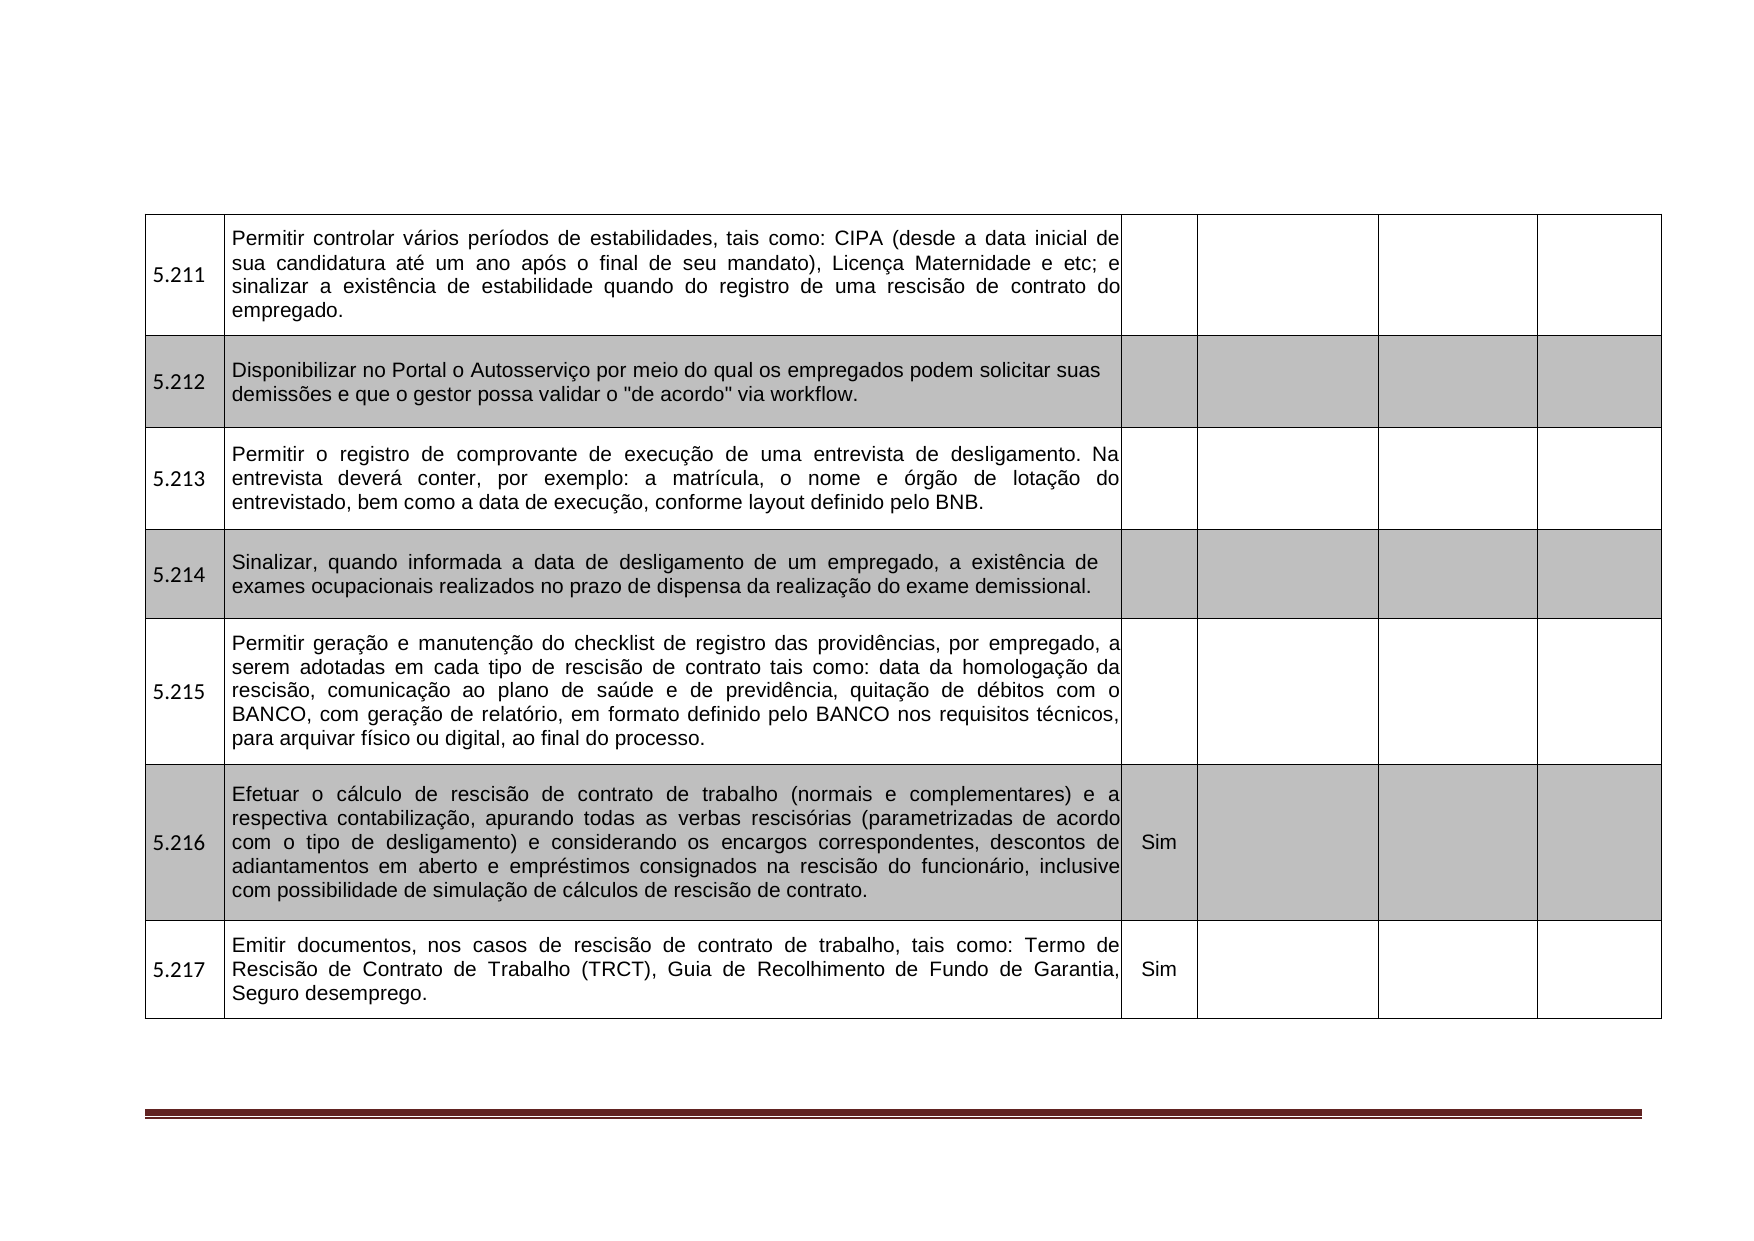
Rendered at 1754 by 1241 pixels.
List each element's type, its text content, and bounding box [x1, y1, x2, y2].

table_cell [1538, 921, 1661, 1018]
table_cell [1198, 428, 1378, 529]
table_cell Sim [1122, 921, 1197, 1018]
table_cell 5.213 [146, 428, 224, 529]
table_cell Permitir o registro de comprovante de execução de uma entrevista de desligamento. Na entrevista deverá conter, por exemplo: a matrícula, o nome e órgão de lotação do entrevistado, bem como a data de execução, conforme layout definido pelo BNB. [225, 428, 1121, 529]
table_cell [1379, 530, 1537, 618]
table_cell [1198, 619, 1378, 764]
table_cell Sinalizar, quando informada a data de desligamento de um empregado, a existência de exames ocupacionais realizados no prazo de dispensa da realização do exame demissional. [225, 530, 1121, 618]
table_cell [1538, 428, 1661, 529]
table_cell [1379, 336, 1537, 427]
table_cell 5.217 [146, 921, 224, 1018]
table_cell Sim [1122, 765, 1197, 920]
table_cell [1198, 336, 1378, 427]
table_cell 5.212 [146, 336, 224, 427]
table_cell Disponibilizar no Portal o Autosserviço por meio do qual os empregados podem solicitar suas demissões e que o gestor possa validar o "de acordo" via workflow. [225, 336, 1121, 427]
table_header [1122, 215, 1197, 335]
table_header [1198, 215, 1378, 335]
table_cell [1538, 765, 1661, 920]
table_cell [1538, 530, 1661, 618]
table_cell [1538, 336, 1661, 427]
table_header Permitir controlar vários períodos de estabilidades, tais como: CIPA (desde a data inicial de sua candidatura até um ano após o final de seu mandato), Licença Maternidade e etc; e sinalizar a existência de estabilidade quando do registro de uma rescisão de contrato do empregado. [225, 215, 1121, 335]
table_cell [1538, 619, 1661, 764]
table_cell 5.214 [146, 530, 224, 618]
table_cell [1198, 921, 1378, 1018]
table_cell Permitir geração e manutenção do checklist de registro das providências, por empregado, a serem adotadas em cada tipo de rescisão de contrato tais como: data da homologação da rescisão, comunicação ao plano de saúde e de previdência, quitação de débitos com o BANCO, com geração de relatório, em formato definido pelo BANCO nos requisitos técnicos, para arquivar físico ou digital, ao final do processo. [225, 619, 1121, 764]
table_cell [1122, 428, 1197, 529]
table_cell [1379, 765, 1537, 920]
table_cell [1122, 530, 1197, 618]
table_header [1538, 215, 1661, 335]
table_cell [1122, 619, 1197, 764]
table_cell Efetuar o cálculo de rescisão de contrato de trabalho (normais e complementares) e a respectiva contabilização, apurando todas as verbas rescisórias (parametrizadas de acordo com o tipo de desligamento) e considerando os encargos correspondentes, descontos de adiantamentos em aberto e empréstimos consignados na rescisão do funcionário, inclusive com possibilidade de simulação de cálculos de rescisão de contrato. [225, 765, 1121, 920]
table_cell [1379, 428, 1537, 529]
table_header [1379, 215, 1537, 335]
table_cell Emitir documentos, nos casos de rescisão de contrato de trabalho, tais como: Termo de Rescisão de Contrato de Trabalho (TRCT), Guia de Recolhimento de Fundo de Garantia, Seguro desemprego. [225, 921, 1121, 1018]
table_cell [1379, 619, 1537, 764]
table_header 5.211 [146, 215, 224, 335]
table_cell 5.215 [146, 619, 224, 764]
table_cell [1379, 921, 1537, 1018]
table_cell [1198, 530, 1378, 618]
table_cell [1122, 336, 1197, 427]
table_cell [1198, 765, 1378, 920]
table_cell 5.216 [146, 765, 224, 920]
